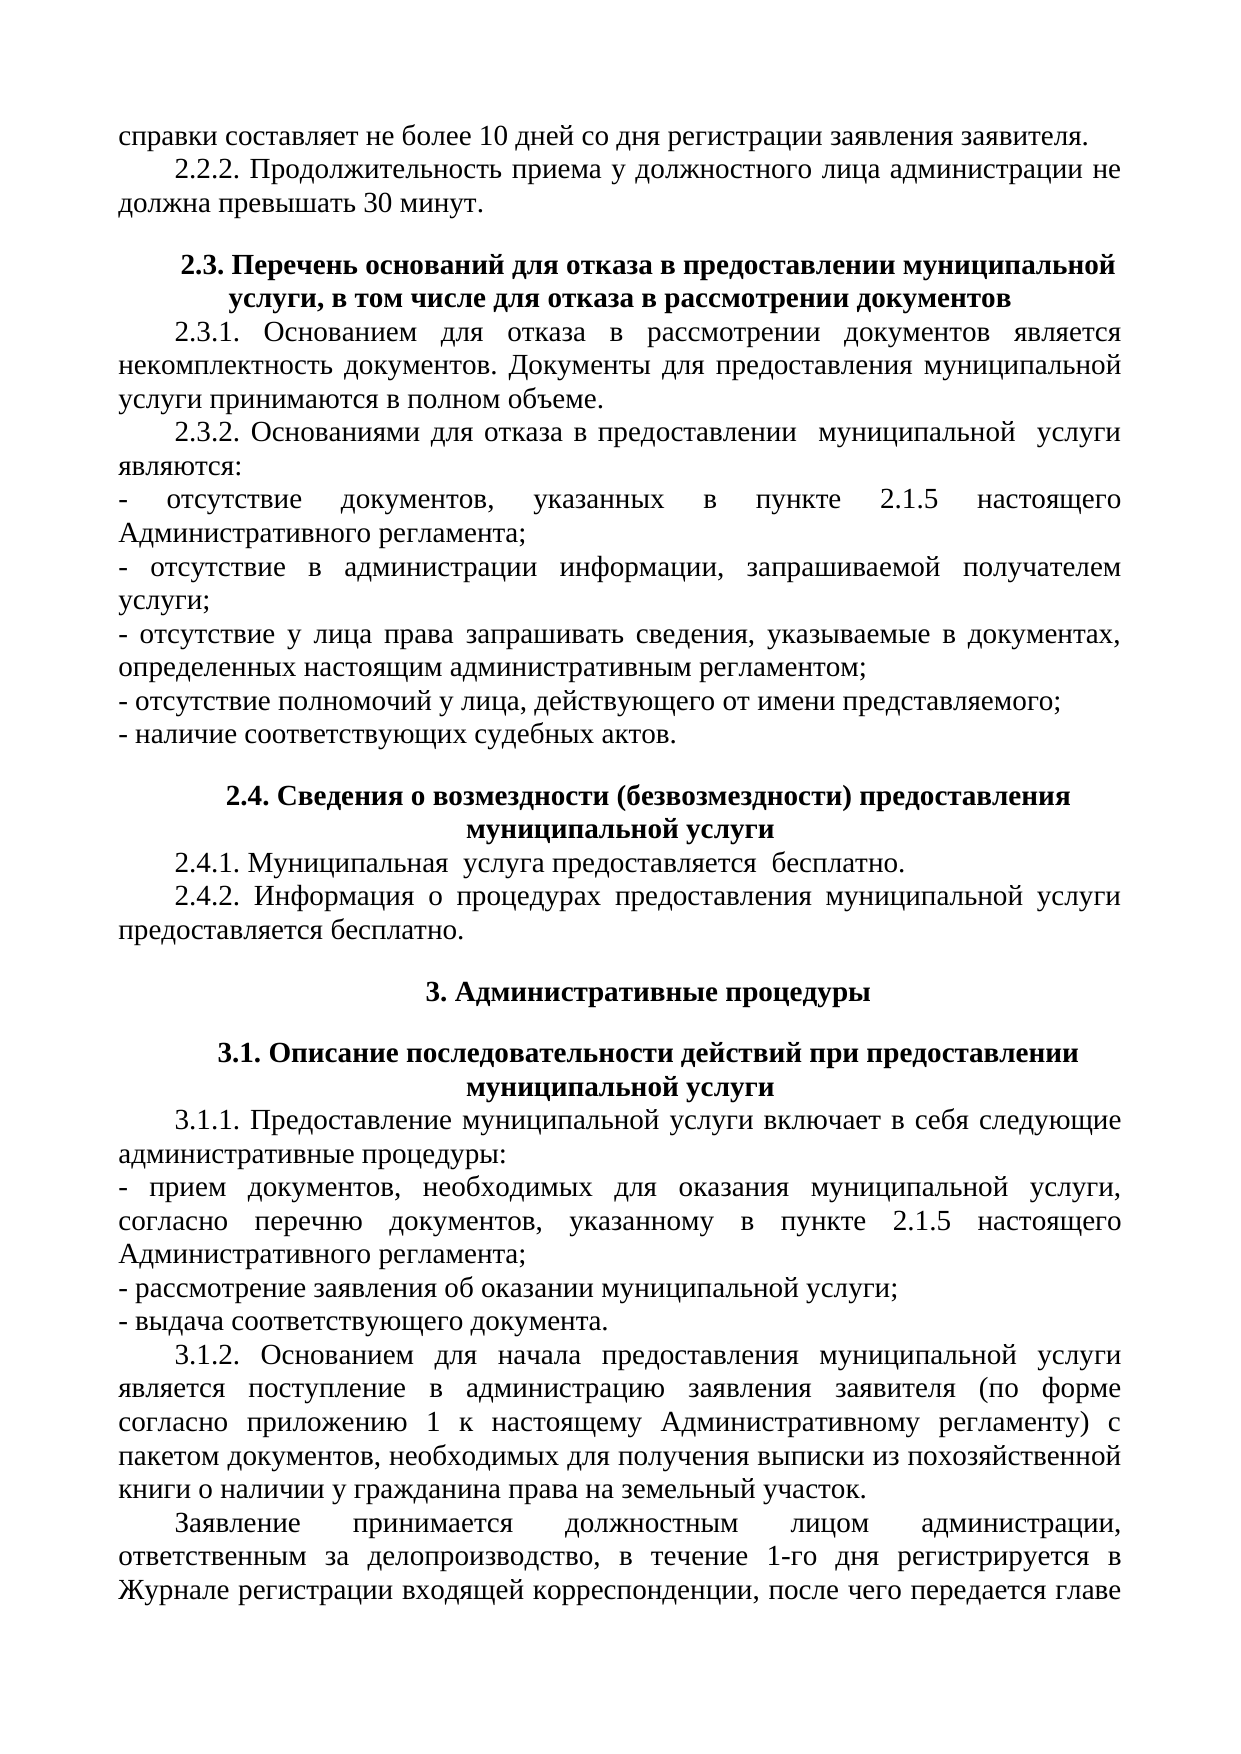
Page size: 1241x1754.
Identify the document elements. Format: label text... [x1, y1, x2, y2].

text - отсутствие полномочий у лица, действующего от имени представляемого; [118, 683, 1122, 716]
text 2.3.1. Основанием для отказа в рассмотрении документов является некомплектность документов. Документы для предоставления муниципальной услуги принимаются в полном объеме. [118, 314, 1122, 414]
text - прием документов, необходимых для оказания муниципальной услуги, согласно перечню документов, указанному в пункте 2.1.5 настоящего Административного регламента; [118, 1169, 1122, 1270]
text 3.1.2. Основанием для начала предоставления муниципальной услуги является поступление в администрацию заявления заявителя (по форме согласно приложению 1 к настоящему Административному регламенту) с пакетом документов, необходимых для получения выписки из похозяйственной книги о наличии у гражданина права на земельный участок. [118, 1337, 1122, 1505]
text справки составляет не более 10 дней со дня регистрации заявления заявителя. [118, 118, 1122, 152]
text 3.1. Описание последовательности действий при предоставлении муниципальной услуги [118, 1035, 1122, 1102]
text 3. Административные процедуры [118, 974, 1122, 1007]
text 2.4.2. Информация о процедурах предоставления муниципальной услуги предоставляется бесплатно. [118, 878, 1122, 946]
text - отсутствие в администрации информации, запрашиваемой получателем услуги; [118, 549, 1122, 616]
text 2.3. Перечень оснований для отказа в предоставлении муниципальной услуги, в том числе для отказа в рассмотрении документов [118, 247, 1122, 314]
text 2.3.2. Основаниями для отказа в предоставлении муниципальной услуги являются: [118, 414, 1122, 482]
text 2.4.1. Муниципальная услуга предоставляется бесплатно. [118, 845, 1122, 878]
text - рассмотрение заявления об оказании муниципальной услуги; [118, 1270, 1122, 1303]
text Заявление принимается должностным лицом администрации, ответственным за делопроизводство, в течение 1-го дня регистрируется в Журнале регистрации входящей корреспонденции, после чего передается главе [118, 1505, 1122, 1605]
text 2.4. Сведения о возмездности (безвозмездности) предоставления муниципальной услуги [118, 778, 1122, 845]
text 3.1.1. Предоставление муниципальной услуги включает в себя следующие административные процедуры: [118, 1102, 1122, 1169]
text - отсутствие документов, указанных в пункте 2.1.5 настоящего Административного регламента; [118, 482, 1122, 549]
text - наличие соответствующих судебных актов. [118, 716, 1122, 750]
text - отсутствие у лица права запрашивать сведения, указываемые в документах, определенных настоящим административным регламентом; [118, 616, 1122, 683]
text - выдача соответствующего документа. [118, 1303, 1122, 1337]
text 2.2.2. Продолжительность приема у должностного лица администрации не должна превышать 30 минут. [118, 152, 1122, 219]
